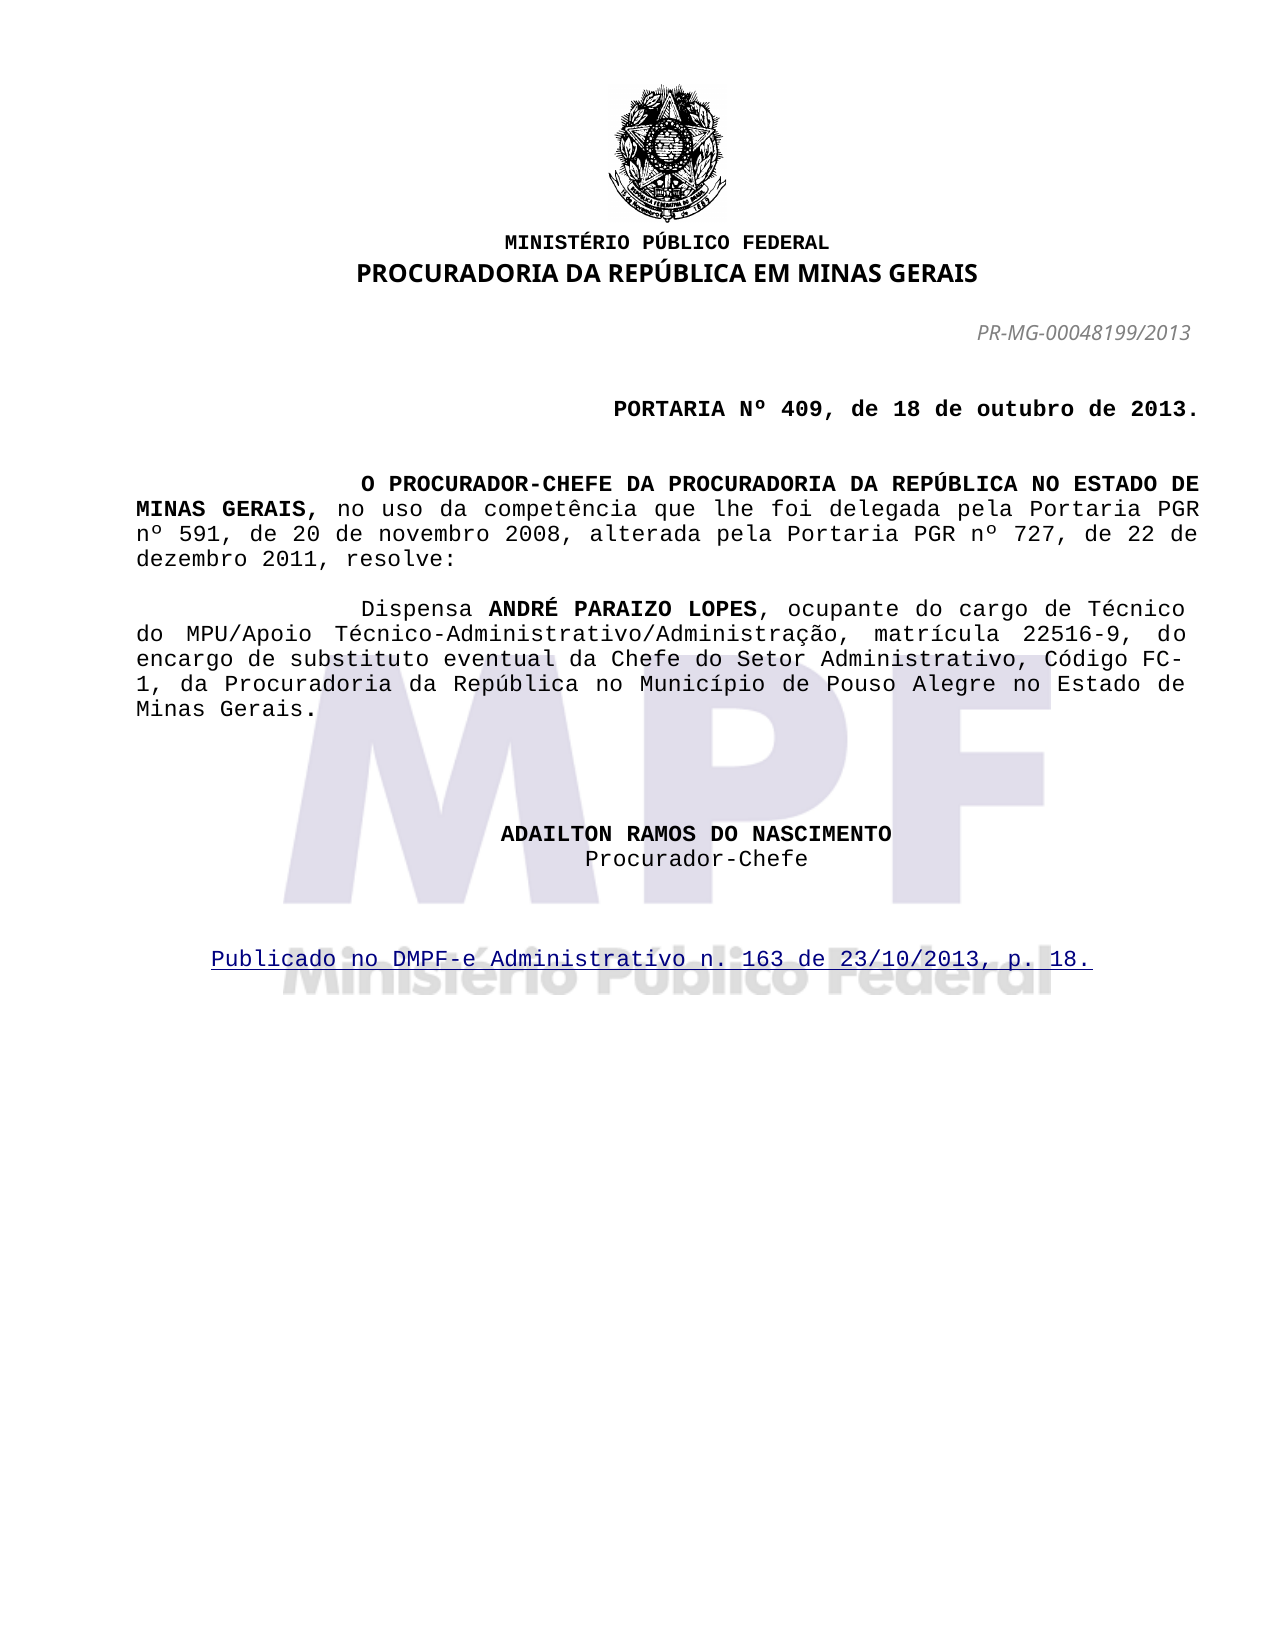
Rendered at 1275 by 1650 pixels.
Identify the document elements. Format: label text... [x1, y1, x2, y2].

text PR-MG-00048199/2013 [136, 318, 1198, 347]
text Procurador-Chefe [136, 847, 1198, 872]
text Dispensa ANDRÉ PARAIZO LOPES, ocupante do cargo de Técnico do MPU/Apoio Técnico-Administrativo/Administração, matrícula 22516-9, do encargo de substituto eventual da Chefe do Setor Administrativo, Código FC-1, da Procuradoria da República no Município de Pouso Alegre no Estado de Minas Gerais. [136, 597, 1186, 722]
picture [283, 722, 1051, 822]
picture [283, 972, 1051, 995]
text O PROCURADOR-CHEFE DA PROCURADORIA DA REPÚBLICA NO ESTADO DE MINAS GERAIS, no uso da competência que lhe foi delegada pela Portaria PGR nº 591, de 20 de novembro 2008, alterada pela Portaria PGR nº 727, de 22 de dezembro 2011, resolve: [136, 472, 1201, 572]
text ADAILTON RAMOS DO NASCIMENTO [136, 822, 1198, 847]
text PORTARIA Nº 409, de 18 de outubro de 2013. [136, 397, 1201, 422]
picture [283, 872, 1051, 947]
picture [608, 84, 727, 223]
text Publicado no DMPF-e Administrativo n. 163 de 23/10/2013, p. 18. [136, 947, 1198, 972]
